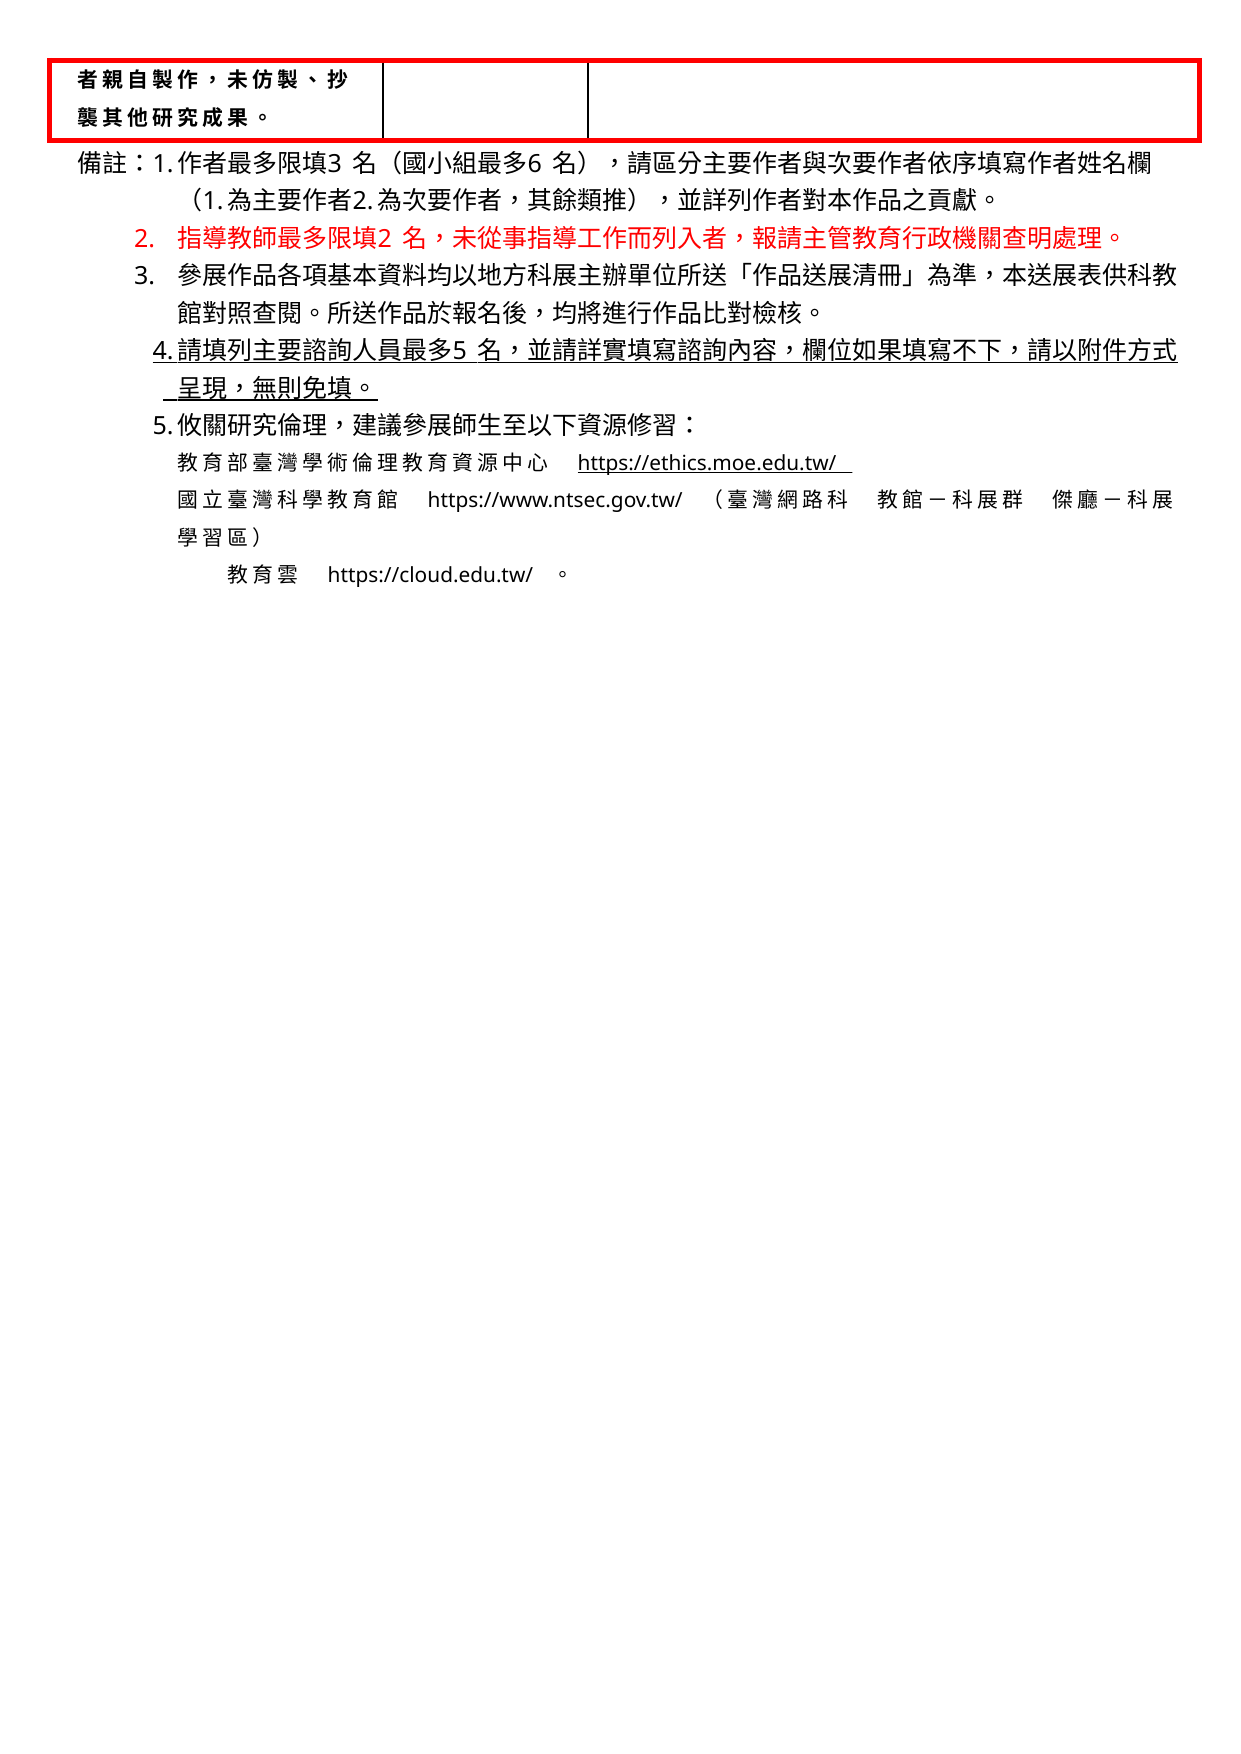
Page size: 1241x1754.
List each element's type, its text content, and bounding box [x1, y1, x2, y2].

subtitle 2.指導教師最多限填2名，未從事指導工作而列入者，報請主管教育行政機關查明處理。 [126, 217, 1190, 255]
subtitle 教育雲 https://cloud.edu.tw/。 [153, 555, 1190, 592]
table_cell [589, 63, 1197, 138]
subtitle 國立臺灣科學教育館 https://www.ntsec.gov.tw/（臺灣網路科 教館－科展群 傑廳－科展學習區） [141, 480, 1190, 555]
subtitle 4.請填列主要諮詢人員最多5名，並請詳實填寫諮詢內容，欄位如果填寫不下，請以附件方式呈現，無則免填。 [141, 330, 1190, 405]
subtitle 教育部臺灣學術倫理教育資源中心 https://ethics.moe.edu.tw/ [153, 442, 1190, 480]
subtitle 備註：1.作者最多限填3名（國小組最多6名），請區分主要作者與次要作者依序填寫作者姓名欄（1.為主要作者2.為次要作者，其餘類推），並詳列作者對本作品之貢獻。 [65, 143, 1190, 217]
subtitle 3.參展作品各項基本資料均以地方科展主辦單位所送「作品送展清冊」為準，本送展表供科教館對照查閱。所送作品於報名後，均將進行作品比對檢核。 [126, 255, 1190, 330]
table_cell [384, 63, 587, 138]
table_cell 者親自製作，未仿製、抄襲其他研究成果。 [52, 63, 382, 138]
subtitle 5.攸關研究倫理，建議參展師生至以下資源修習： [141, 405, 1190, 442]
